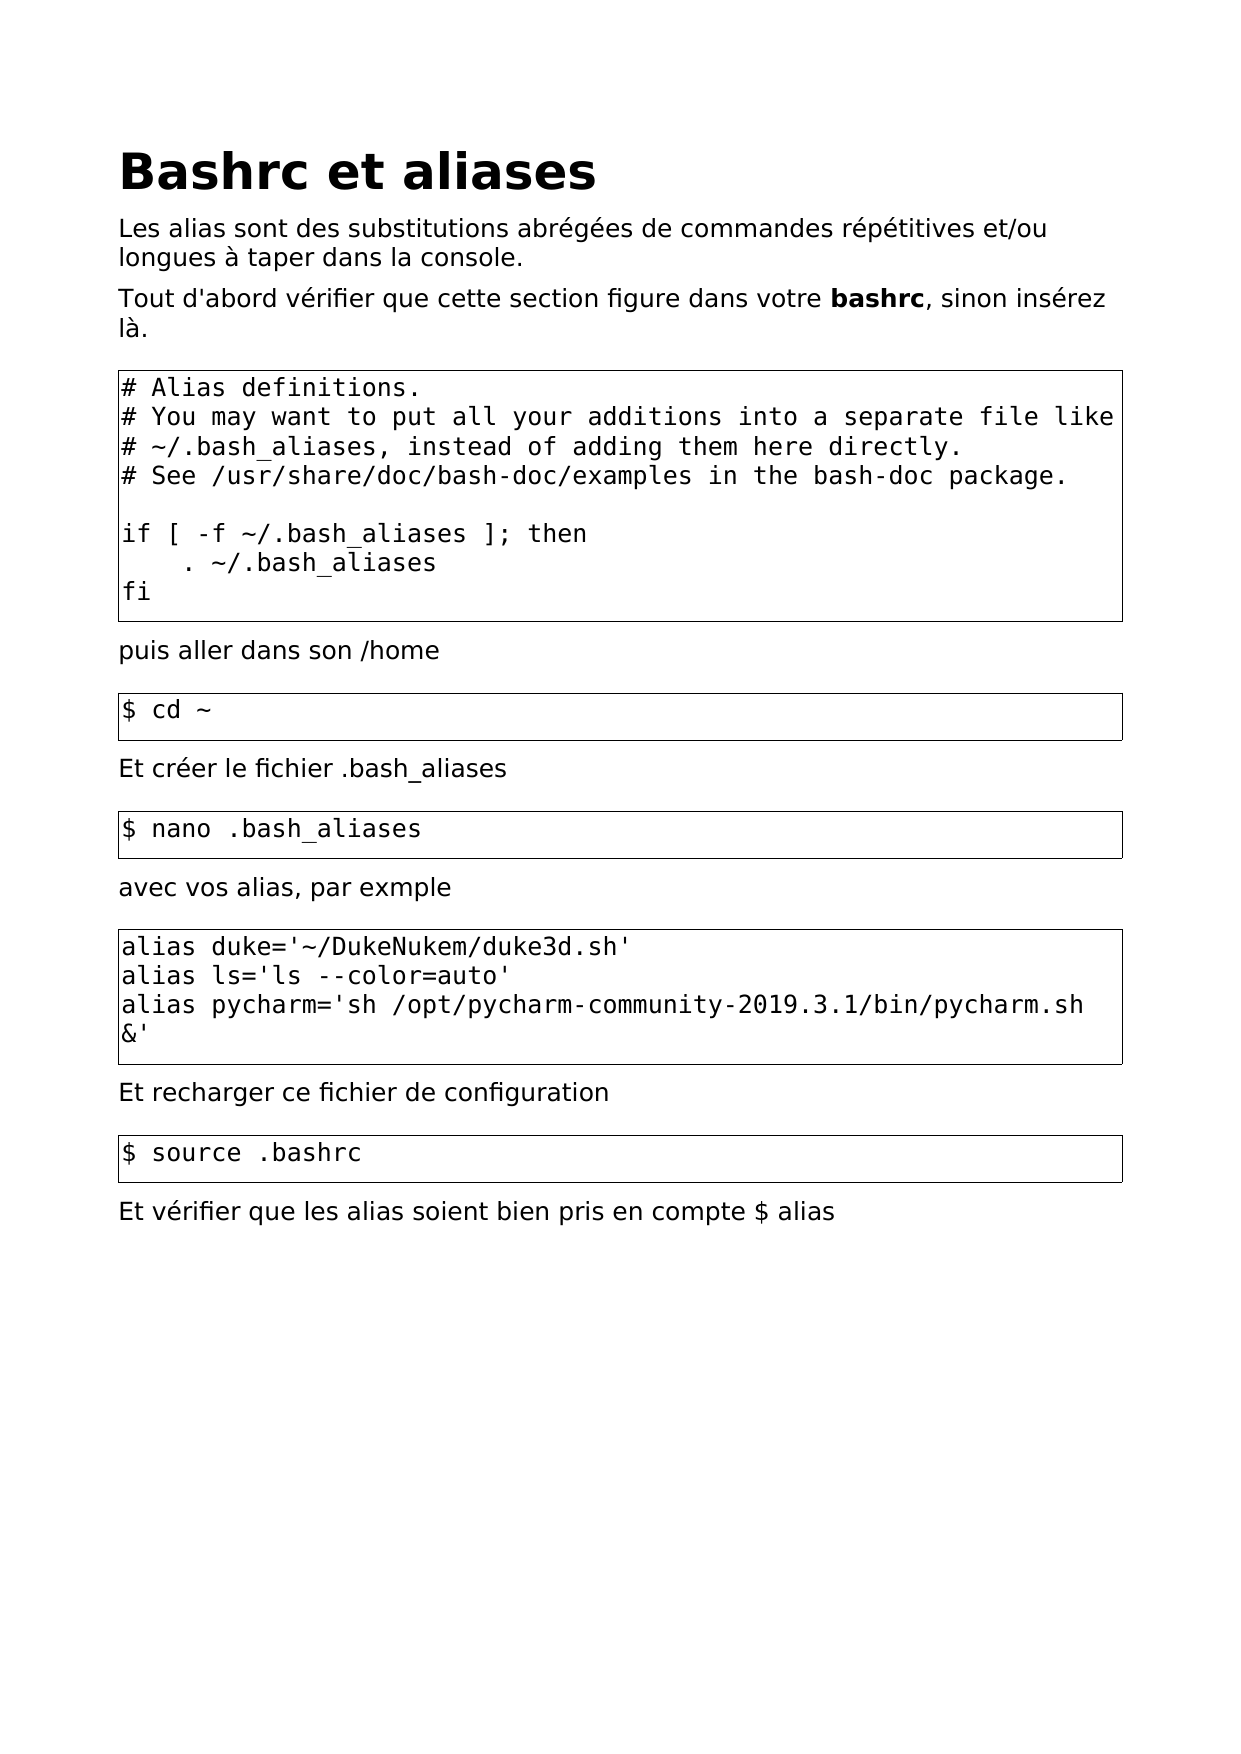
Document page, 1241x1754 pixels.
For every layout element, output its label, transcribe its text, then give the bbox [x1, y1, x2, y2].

subtitle Bashrc et aliases [118, 143, 1122, 201]
text Et recharger ce fichier de configuration [118, 1078, 1122, 1108]
text Et créer le fichier .bash_aliases [118, 754, 1122, 784]
table_header alias duke='~/DukeNukem/duke3d.sh' alias ls='ls --color=auto' alias pycharm='sh /opt/pycharm-community-2019.3.1/bin/pycharm.sh &' [119, 930, 1122, 1063]
table_header $ cd ~ [119, 694, 1122, 739]
text avec vos alias, par exmple [118, 873, 1122, 902]
table_header $ nano .bash_aliases [119, 812, 1122, 858]
table_header # Alias definitions. # You may want to put all your additions into a separate file like # ~/.bash_aliases, instead of adding them here directly. # See /usr/share/doc/bash-doc/examples in the bash-doc package. if [ -f ~/.bash_aliases ]; then . ~/.bash_aliases fi [119, 371, 1122, 621]
text puis aller dans son /home [118, 636, 1122, 665]
text Tout d'abord vérifier que cette section figure dans votre bashrc, sinon insérez là. [118, 285, 1122, 343]
table_header $ source .bashrc [119, 1136, 1122, 1182]
text Les alias sont des substitutions abrégées de commandes répétitives et/ou longues à taper dans la console. [118, 214, 1122, 272]
text Et vérifier que les alias soient bien pris en compte $ alias [118, 1197, 1122, 1226]
